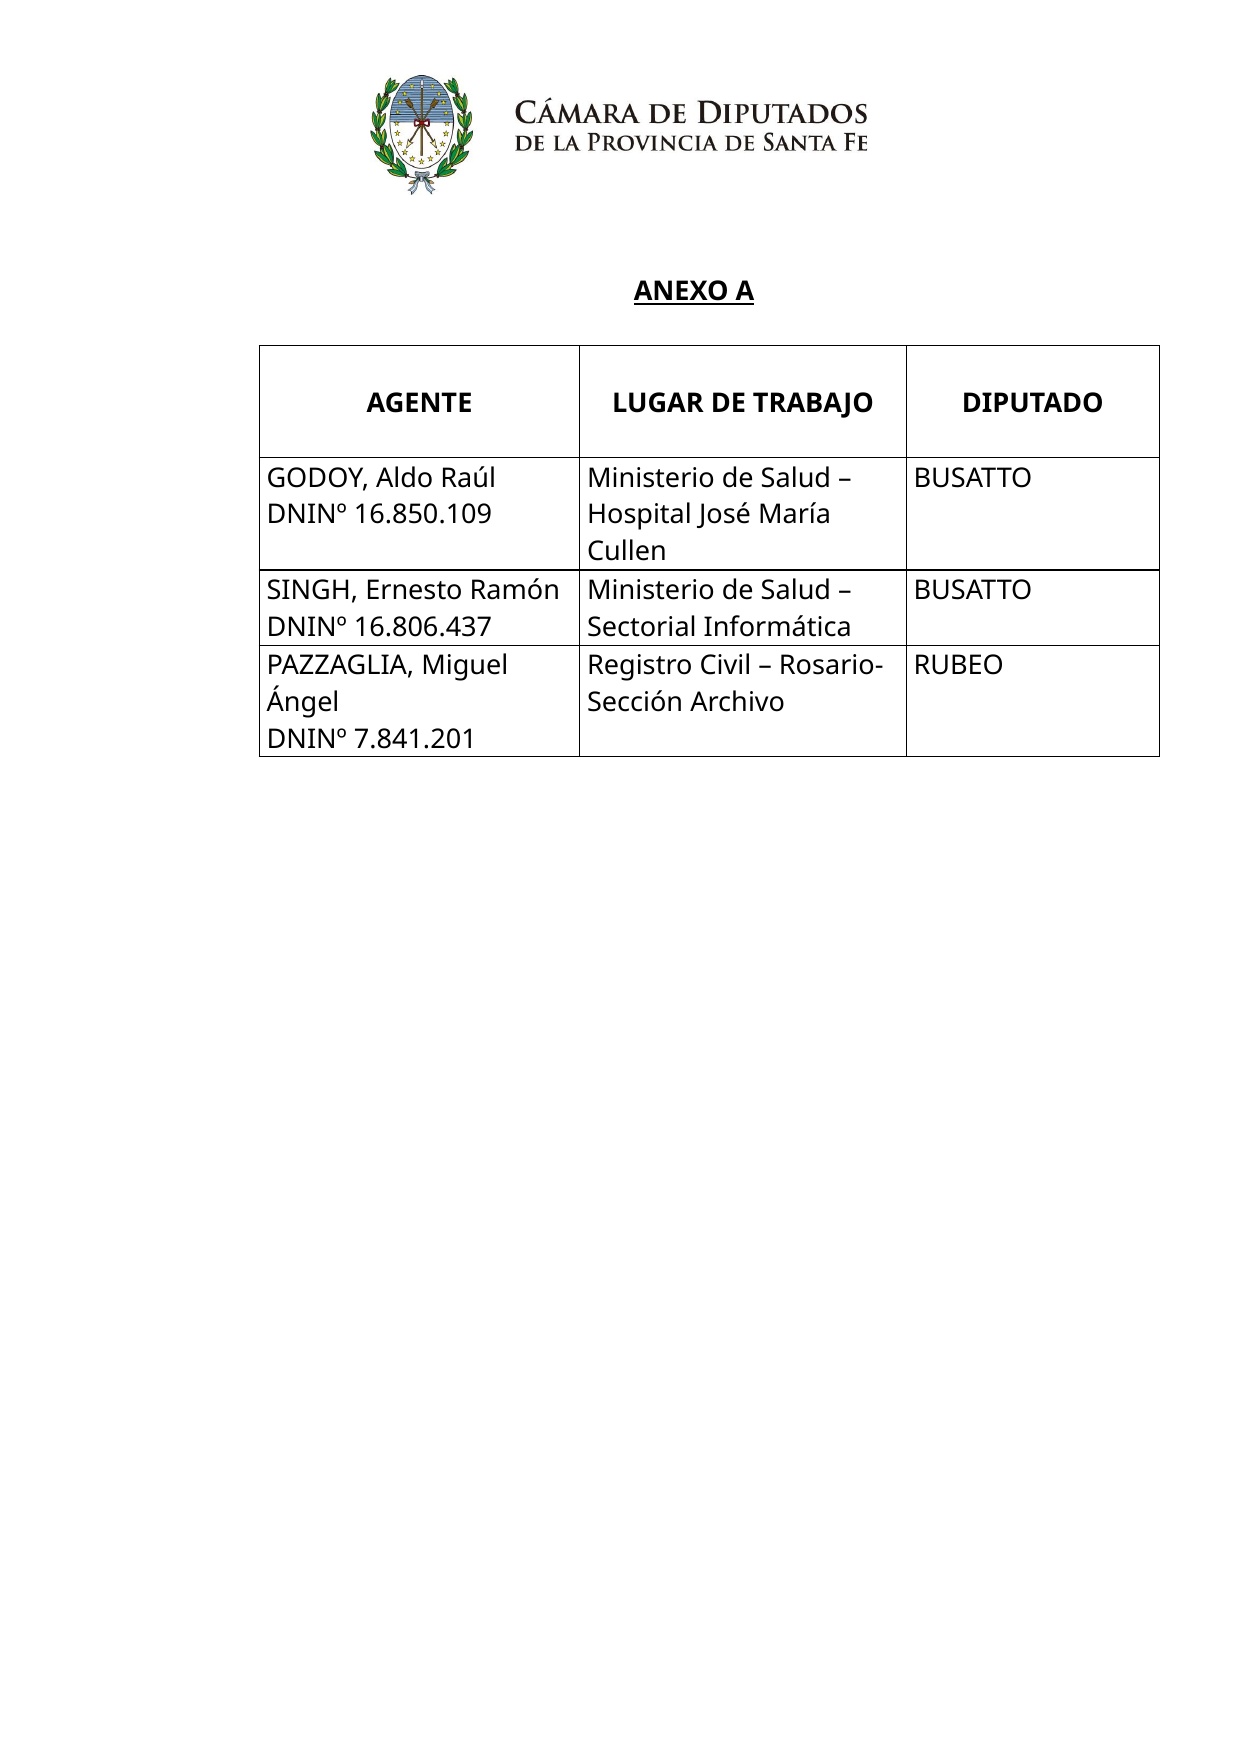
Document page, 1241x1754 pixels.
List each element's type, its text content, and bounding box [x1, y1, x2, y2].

picture [370, 75, 868, 199]
table_cell Ministerio de Salud – Hospital José María Cullen [580, 458, 906, 569]
table_cell PAZZAGLIA, Miguel Ángel DNINº 7.841.201 [260, 646, 579, 756]
table_header Ministerio de Salud – Sectorial Informática [580, 571, 906, 644]
table_header BUSATTO [907, 571, 1159, 644]
table_header SINGH, Ernesto Ramón DNINº 16.806.437 [260, 571, 579, 644]
table_header DIPUTADO [907, 346, 1159, 457]
table_cell BUSATTO [907, 458, 1159, 569]
table_header LUGAR DE TRABAJO [580, 346, 906, 457]
table_cell GODOY, Aldo Raúl DNINº 16.850.109 [260, 458, 579, 569]
table_cell Registro Civil – Rosario- Sección Archivo [580, 646, 906, 756]
table_cell RUBEO [907, 646, 1159, 756]
table_header AGENTE [260, 346, 579, 457]
text ANEXO A [266, 272, 1122, 308]
